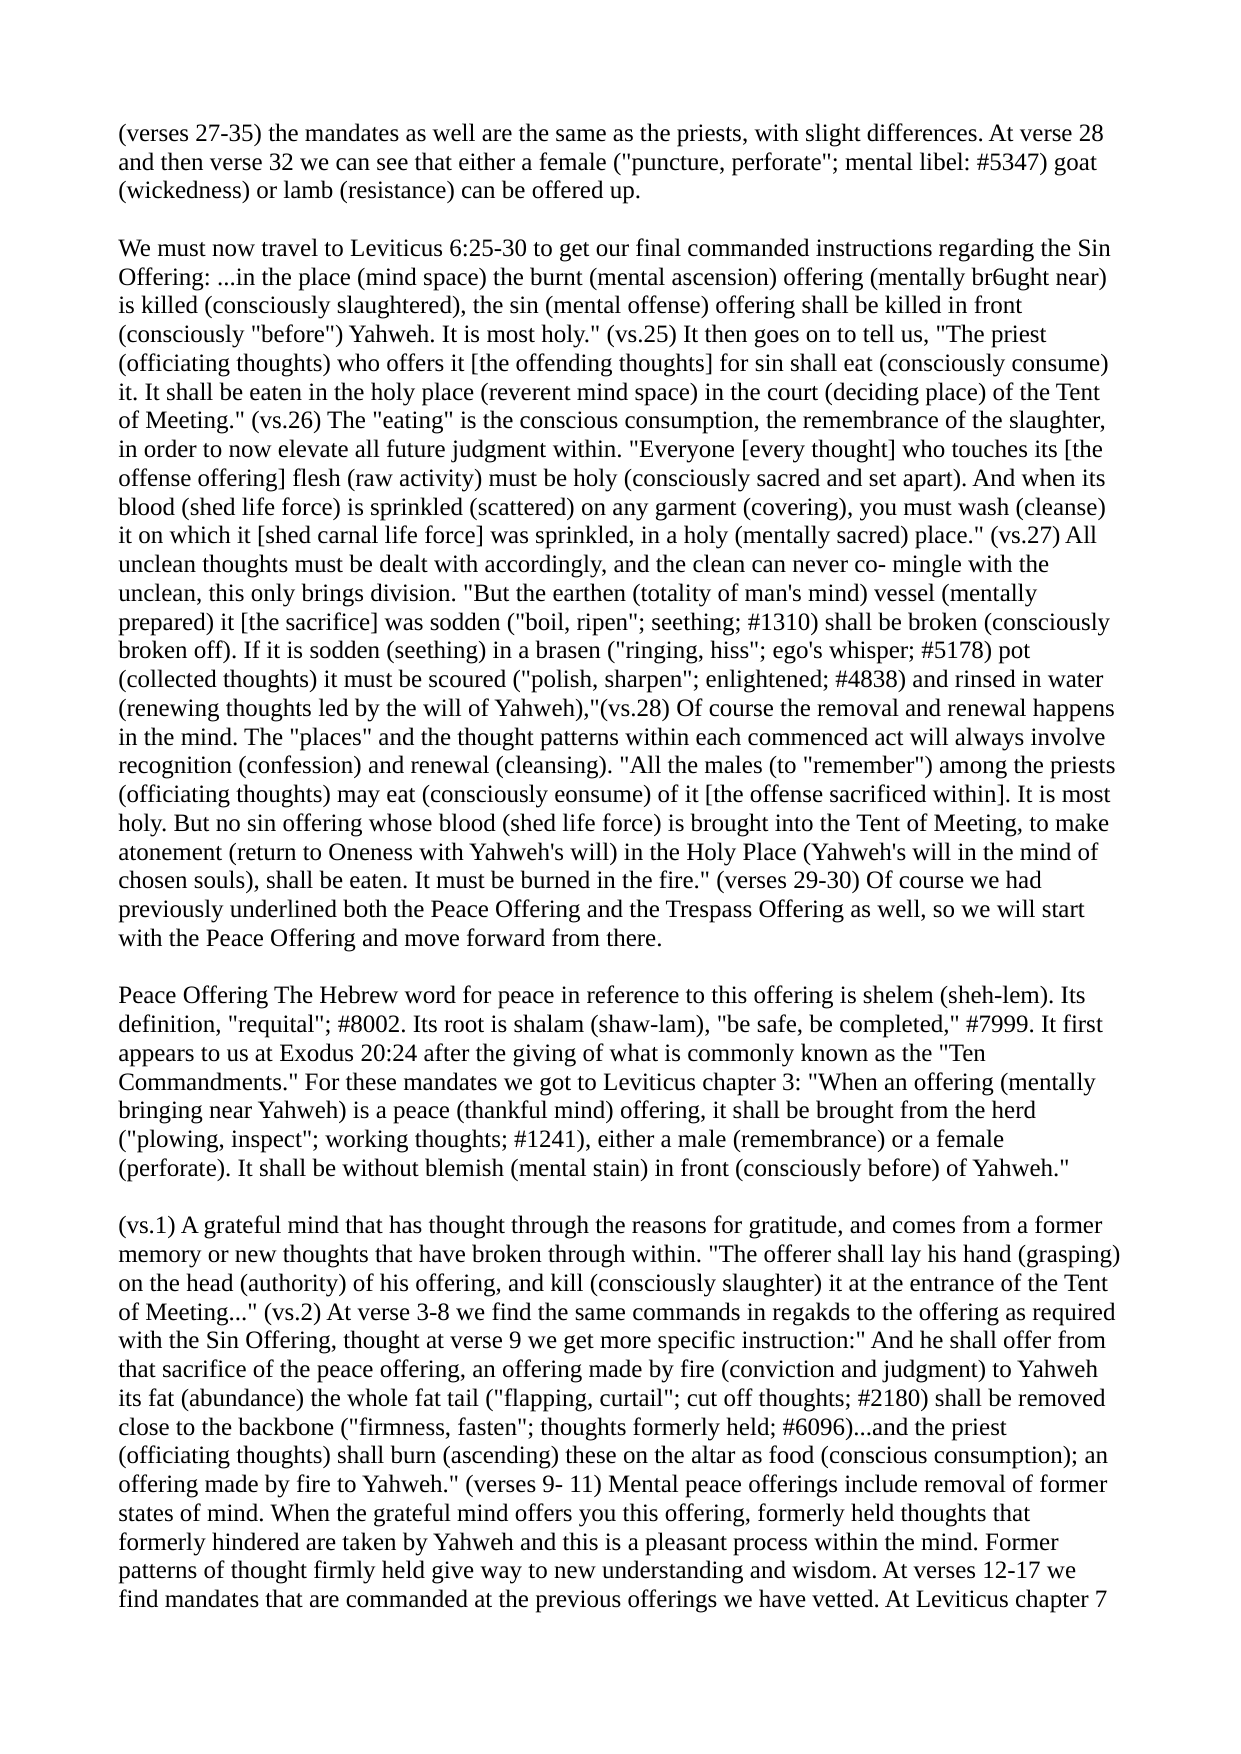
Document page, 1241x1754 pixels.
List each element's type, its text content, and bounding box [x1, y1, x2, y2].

text Peace Offering The Hebrew word for peace in reference to this offering is shelem (sheh-lem). Its definition, "requital"; #8002. Its root is shalam (shaw-lam), "be safe, be completed," #7999. It first appears to us at Exodus 20:24 after the giving of what is commonly known as the "Ten Commandments." For these mandates we got to Leviticus chapter 3: "When an offering (mentally bringing near Yahweh) is a peace (thankful mind) offering, it shall be brought from the herd ("plowing, inspect"; working thoughts; #1241), either a male (remembrance) or a female (perforate). It shall be without blemish (mental stain) in front (consciously before) of Yahweh." [118, 981, 1122, 1182]
text (verses 27-35) the mandates as well are the same as the priests, with slight differences. At verse 28 and then verse 32 we can see that either a female ("puncture, perforate"; mental libel: #5347) goat (wickedness) or lamb (resistance) can be offered up. [118, 118, 1122, 204]
text We must now travel to Leviticus 6:25-30 to get our final commanded instructions regarding the Sin Offering: ...in the place (mind space) the burnt (mental ascension) offering (mentally br6ught near) is killed (consciously slaughtered), the sin (mental offense) offering shall be killed in front (consciously "before") Yahweh. It is most holy." (vs.25) It then goes on to tell us, "The priest (officiating thoughts) who offers it [the offending thoughts] for sin shall eat (consciously consume) it. It shall be eaten in the holy place (reverent mind space) in the court (deciding place) of the Tent of Meeting." (vs.26) The "eating" is the conscious consumption, the remembrance of the slaughter, in order to now elevate all future judgment within. "Everyone [every thought] who touches its [the offense offering] flesh (raw activity) must be holy (consciously sacred and set apart). And when its blood (shed life force) is sprinkled (scattered) on any garment (covering), you must wash (cleanse) it on which it [shed carnal life force] was sprinkled, in a holy (mentally sacred) place." (vs.27) All unclean thoughts must be dealt with accordingly, and the clean can never co- mingle with the unclean, this only brings division. "But the earthen (totality of man's mind) vessel (mentally prepared) it [the sacrifice] was sodden ("boil, ripen"; seething; #1310) shall be broken (consciously broken off). If it is sodden (seething) in a brasen ("ringing, hiss"; ego's whisper; #5178) pot (collected thoughts) it must be scoured ("polish, sharpen"; enlightened; #4838) and rinsed in water (renewing thoughts led by the will of Yahweh),"(vs.28) Of course the removal and renewal happens in the mind. The "places" and the thought patterns within each commenced act will always involve recognition (confession) and renewal (cleansing). "All the males (to "remember") among the priests (officiating thoughts) may eat (consciously eonsume) of it [the offense sacrificed within]. It is most holy. But no sin offering whose blood (shed life force) is brought into the Tent of Meeting, to make atonement (return to Oneness with Yahweh's will) in the Holy Place (Yahweh's will in the mind of chosen souls), shall be eaten. It must be burned in the fire." (verses 29-30) Of course we had previously underlined both the Peace Offering and the Trespass Offering as well, so we will start with the Peace Offering and move forward from there. [118, 204, 1122, 952]
text (vs.1) A grateful mind that has thought through the reasons for gratitude, and comes from a former memory or new thoughts that have broken through within. "The offerer shall lay his hand (grasping) on the head (authority) of his offering, and kill (consciously slaughter) it at the entrance of the Tent of Meeting..." (vs.2) At verse 3-8 we find the same commands in regakds to the offering as required with the Sin Offering, thought at verse 9 we get more specific instruction:" And he shall offer from that sacrifice of the peace offering, an offering made by fire (conviction and judgment) to Yahweh its fat (abundance) the whole fat tail ("flapping, curtail"; cut off thoughts; #2180) shall be removed close to the backbone ("firmness, fasten"; thoughts formerly held; #6096)...and the priest (officiating thoughts) shall burn (ascending) these on the altar as food (conscious consumption); an offering made by fire to Yahweh." (verses 9- 11) Mental peace offerings include removal of former states of mind. When the grateful mind offers you this offering, formerly held thoughts that formerly hindered are taken by Yahweh and this is a pleasant process within the mind. Former patterns of thought firmly held give way to new understanding and wisdom. At verses 12-17 we find mandates that are commanded at the previous offerings we have vetted. At Leviticus chapter 7 [118, 1211, 1122, 1613]
